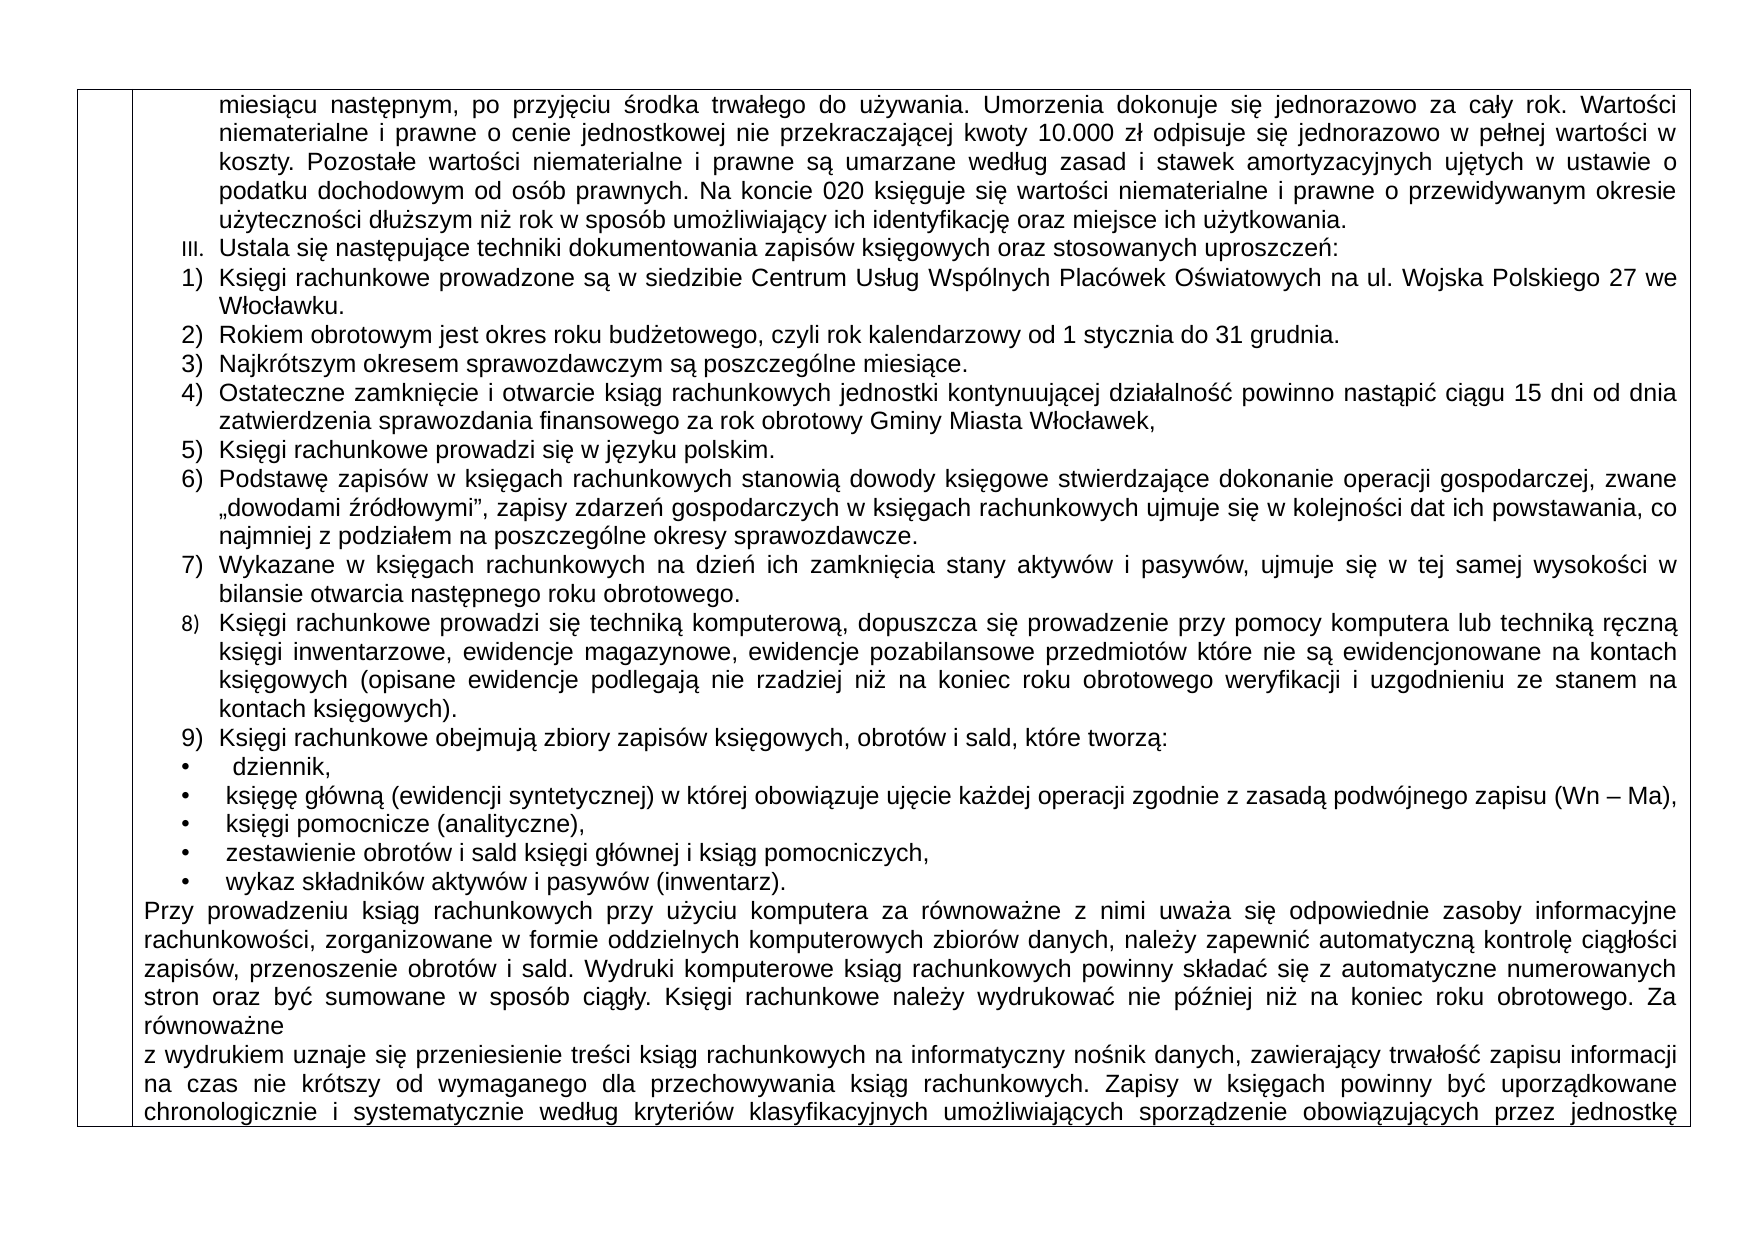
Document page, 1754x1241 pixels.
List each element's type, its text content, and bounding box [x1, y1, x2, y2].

table_cell [78, 90, 132, 1126]
table_cell Aktywa i pasywa wyceniane są przy uwzględnieniu nadrzędnych zasad rachunkowości, w sposób przewidziany ustawą o rachunkowości, z uwzględnieniem przepisów ustawy o finansach publicznych i rozporządzenia MF w sprawie rachunkowości oraz planów kont dla budżetu państwa, budżetów jednostek samorządu terytorialnego. Przyjęto następujące ustalenia: Środki trwałe oraz wartości niematerialne i prawne wycenia się według cen nabycia, kosztów wytworzenia lub wartości przeszacowanej (po aktualizacji wyceny środków trwałych), pomniejszonych o odpisy umorzeniowe. Środki trwałe stanowiące własność jednostki otrzymane nieodpłatnie, na podstawie decyzji właściwego organu, wycenia się w wartości określonej w tej decyzji. Środki trwałe w budowie wycenia się w wysokości ogółu kosztów pozostających w bezpośrednim związku z ich wytworzeniem. nwestycje krótkoterminowe wycenia się według ceny (wartości) rynkowej albo według ceny nabycia lub ceny (wartości) rynkowej, zależnie od tego, która z nich jest niższa, albo według skorygowanej ceny nabycia – jeżeli dla danego składnika aktywów został określony termin wymagalności, a krótkoterminowe inwestycje, dla których nie istnieje aktywny rynek, w inny sposób określonej godziwej wartości. Rzeczowe składniki aktywów obrotowych wycenia się według cen nabycia lub kosztów wytworzenia nie wyższych od cen sprzedaży netto na dzień bilansowy. Należności wycenia się w kwocie wymagalnej zapłaty z zachowaniem zasady ostrożności. Zobowiązania wycenia się w kwocie wymagającej zapłaty. Rezerwy wycenia się w uzasadnionej, wiarygodnie oszacowanej wartości. Kapitały (fundusze) własne oraz pozostałe aktywa i pasywa wycenia się w wartości nominalnej. Trwała utrata wartości zachodzi wtedy, gdy istnieje duże prawdopodobieństwo, że kontrolowany przez jednostkę składnik aktywów nie przyniesie w przyszłości w znaczącej części lub w całości przewidywanych korzyści. Uzasadnia to dokonanie odpisu aktualizującego doprowadzającego wartość składnika aktywów, wynikającą z ksiąg rachunkowych do ceny sprzedaży netto a w przypadku jej braku – do ustalonej w inny sposób wartości godziwej. Wynik finansowy ustalany jest zgodnie z wariantem porównawczym rachunku zysków i strat na koncie 860 „Wynik finansowy”. W końcu roku obrotowego ujmuje się sumę poniesionych kosztów, wartość osiągniętych przychodów, otrzymane dotacje oraz pokrycie kosztów amortyzacji. Zasady amortyzacji (umorzenia) środków trwałych i wartości niematerialnych i prawnych. Przedmioty o niskiej wartości o przewidywanym okresie używania dłuższym niż rok o wartości jednostkowej poniżej 300 zł odpisuje się w koszty pod datą przekazania do używania w pełnej wartości początkowej, jako zużycie materiałów lub towarów. Kontrolę i ewidencję tych przedmiotów prowadzi się poza księgowo w sposób umożliwiający identyfikację każdego przedmiotu oraz miejsc ich użytkowania (ewidencja prowadzona jest w jednostkach obsługiwanych). Meble, krzesła, dywany, wykładziny ewidencjonowane są na koncie 013 – pozostałe środki trwałe - bez względu na wartość. Środki dydaktyczne służące procesowi dydaktyczno-wychowawczemu (bez względu na wartość) umarzane jednorazowo ewidencjonuje się na koncie 013 – pozostałe środki trwałe. Przedmioty o okresie używania dłuższym niż rok o wartości od 300 zł do 10.000 zł. umarza się metodą uproszczoną, przez jednorazowy odpis w pełnej ich wartości w miesiącu zakupu i ujmuje się w ewidencji bilansowej na koncie 013 – pozostałe środki trwałe. Ponadto, bez względu na wartość jednorazowo umarza się: Książki i inne zbiory biblioteczne. Środki dydaktyczne służące procesowi dydaktyczno-wychowawczemu realizowanemu w szkołach i placówkach oświatowych. Meble, dywany i wykładziny. Pozostałe środki trwałe oraz wartości niematerialne i prawne o wartości nieprzekraczającej wielkości ustalonej w ustawie z dnia 15 lutego 1992 r. o podatku dochodowym od osób prawnych, dla których odpisy amortyzacyjne są uznawane za koszt uzyskania przychodu w 100% ich wartości w momencie oddania do używania. Przedmioty o wartości powyżej 10.000 zł. zalicza się do środków trwałych i umarza metodą liniową za pomocą stawek amortyzacyjnych określonych w załączniku 1 „Wykaz rocznych stawek amortyzacyjnych” do ustawy z dnia 15.02.1992 r. o podatku dochodowym od osób prawnych (tekst jednolity Dz. U. z 2018 r. poz. 1036z późniejszymi zmianami), rozpoczynając amortyzację w miesiącu następnym, po przyjęciu środka trwałego do używania. Umorzenia dokonuje się jednorazowo za cały rok. Wartości niematerialne i prawne o cenie jednostkowej nie przekraczającej kwoty 10.000 zł odpisuje się jednorazowo w pełnej wartości w koszty. Pozostałe wartości niematerialne i prawne są umarzane według zasad i stawek amortyzacyjnych ujętych w ustawie o podatku dochodowym od osób prawnych. Na koncie 020 księguje się wartości niematerialne i prawne o przewidywanym okresie użyteczności dłuższym niż rok w sposób umożliwiający ich identyfikację oraz miejsce ich użytkowania. Ustala się następujące techniki dokumentowania zapisów księgowych oraz stosowanych uproszczeń: Księgi rachunkowe prowadzone są w siedzibie Centrum Usług Wspólnych Placówek Oświatowych na ul. Wojska Polskiego 27 we Włocławku. Rokiem obrotowym jest okres roku budżetowego, czyli rok kalendarzowy od 1 stycznia do 31 grudnia. Najkrótszym okresem sprawozdawczym są poszczególne miesiące. Ostateczne zamknięcie i otwarcie ksiąg rachunkowych jednostki kontynuującej działalność powinno nastąpić ciągu 15 dni od dnia zatwierdzenia sprawozdania finansowego za rok obrotowy Gminy Miasta Włocławek, Księgi rachunkowe prowadzi się w języku polskim. Podstawę zapisów w księgach rachunkowych stanowią dowody księgowe stwierdzające dokonanie operacji gospodarczej, zwane „dowodami źródłowymi”, zapisy zdarzeń gospodarczych w księgach rachunkowych ujmuje się w kolejności dat ich powstawania, co najmniej z podziałem na poszczególne okresy sprawozdawcze. Wykazane w księgach rachunkowych na dzień ich zamknięcia stany aktywów i pasywów, ujmuje się w tej samej wysokości w bilansie otwarcia następnego roku obrotowego. Księgi rachunkowe prowadzi się techniką komputerową, dopuszcza się prowadzenie przy pomocy komputera lub techniką ręczną księgi inwentarzowe, ewidencje magazynowe, ewidencje pozabilansowe przedmiotów które nie są ewidencjonowane na kontach księgowych (opisane ewidencje podlegają nie rzadziej niż na koniec roku obrotowego weryfikacji i uzgodnieniu ze stanem na kontach księgowych). Księgi rachunkowe obejmują zbiory zapisów księgowych, obrotów i sald, które tworzą: dziennik, księgę główną (ewidencji syntetycznej) w której obowiązuje ujęcie każdej operacji zgodnie z zasadą podwójnego zapisu (Wn – Ma), księgi pomocnicze (analityczne), zestawienie obrotów i sald księgi głównej i ksiąg pomocniczych, wykaz składników aktywów i pasywów (inwentarz). Przy prowadzeniu ksiąg rachunkowych przy użyciu komputera za równoważne z nimi uważa się odpowiednie zasoby informacyjne rachunkowości, zorganizowane w formie oddzielnych komputerowych zbiorów danych, należy zapewnić automatyczną kontrolę ciągłości zapisów, przenoszenie obrotów i sald. Wydruki komputerowe ksiąg rachunkowych powinny składać się z automatyczne numerowanych stron oraz być sumowane w sposób ciągły. Księgi rachunkowe należy wydrukować nie później niż na koniec roku obrotowego. Za równoważne z wydrukiem uznaje się przeniesienie treści ksiąg rachunkowych na informatyczny nośnik danych, zawierający trwałość zapisu informacji na czas nie krótszy od wymaganego dla przechowywania ksiąg rachunkowych. Zapisy w księgach powinny być uporządkowane chronologicznie i systematycznie według kryteriów klasyfikacyjnych umożliwiających sporządzenie obowiązujących przez jednostkę sprawozdań finansowych, budżetowych i innych. Zapisy w księgach rachunkowych dokonuje się na podstawie dowodów księgowych: zewnętrznych (otrzymywanych od kontrahentów - przekazywanych w oryginale kontrahentom), wewnętrznych – (dotyczące operacji wewnątrz jednostki). Każdy dowód księgowy odzwierciedla rzeczywisty przebieg operacji gospodarczej wolny od błędów rachunkowych. Jeżeli jedną operację dokumentuje więcej niż jeden dowód, dopuszcza się stosowanie uproszczeń polegających na zbiorczym księgowaniu operacji gospodarczych jednorodnych przeprowadzanych w ciągu dnia. Dowód jest oznaczony numerem umożliwiającym powiązanie dowodu z zapisami księgowymi, numery nadawane są przez program FK, zgodnie z nadanymi wzorcami w systemie. Identyfikator nadawany przez system FK wpisywany jest na dowodzie księgowym w prawym dolnym rogu. Dokumenty źródłowe system FK numeruje automatycznie po zamknięciu roku obrotowego, numery wpisuje się w prawym górnym rogu dokumentu źródłowego. Konta syntetyczne oznaczone są symbolami trzycyfrowymi. Księgi rachunkowe prowadzi się rzetelnie, sprawdzalnie i bieżąco, właściwie kwalifikując dowody księgowe w odniesieniu do klasyfikacji budżetowej oraz zakładowego planu kont. Prowadzone są dzienniki częściowe dla określonych grup rodzajowych zdarzeń: budżet, dochody (w jednostkach z odrębnym rachunkiem bankowym dla ewidencji dochodów budżetowych), WRDO rachunek wydzielony, ZFŚS oraz dzienniki częściowe dostosowane do potrzeb jednostki realizującej projekty (symbole dzienników częściowych ujednolicono we wszystkich jednostkach, do dzienników dotyczących realizacji projektów nazwy dzienników stanowią skrót nazwy projektu). Rozliczanie i grupowanie kosztów następuje na kontach rodzajowych zespołu „4” z zachowaniem zgodności wydatków za dany rok. Dochody i wydatki budżetowe klasyfikuje się według: działów i rozdziałów – określających rodzaj działalności, paragrafów - określających rodzaj dochodu lub wydatku, zgodnie z obowiązującą klasyfikacją budżetową, pozycji – uszczegółowienie dochodów i wydatków do potrzeb analiz i sprawozdań. Wydatki budżetowe są realizowane: w sposób celowy i oszczędny, umożliwiający terminową realizację zadań, w wysokości i terminach wynikających z wcześniej zaciągniętych zobowiązań, zgodnie z zasadami określonymi w przepisach o zamówieniach publicznych, nie powodując naruszeń dyscypliny budżetowej w rozumieniu Ustawy o odpowiedzialności za naruszenie dyscypliny finansów publicznych. Korygowanie zapisów po zamknięciu okresu sprawozdawczego (miesiąca) dokonuje się poprzez zapis ujemny (tzw. czerwone storno) na tych samych stronach kont na których nastąpił błędny zapis na podstawie dowodu wewnętrznego Pk – polecenie księgowania podpisanych przez pracowników sporządzających dokument PK. Zapewnia to prawidłową wysokość obrotów i czytelność zapisów księgowych. Błędy w dowodach wewnętrznych mogą być poprawiane przez skreślenie błędnej treści lub kwoty z utrzymaniem czytelności błędnego zapisu i wpisanie poprawnej treści. Za niedopuszczalne uznaje się dokonywanie w dowodach księgowych wymazywania, przeróbek lub poprawiania pojedynczych liter lub cyfr. Zakup środków żywności ewidencjonuje się na koncie 310 „Materiały”, do którego prowadzona jest ewidencja analityczna w jednostkach obsługiwanych prowadzących żywienie. Pracownik jednostki obsługiwanej sporządza zestawienia miesięczne ilości i wartości artykułów żywnościowych, które są przekazywane do CUWPO celem uzgodnienia ewidencji analitycznej z syntetyczną oraz stanów magazynu na koniec miesiąca. Cenę ewidencyjną materiałów stanowi cena zakupu brutto. Na dzień bilansowy zapas materiałów w magazynie wycenia się w cenie zakupu brutto. Dopuszcza się księgowanie bezpośrednio w koszty wartości zużycia materiałów pozostałych, a pozostające na koniec roku zapasy zostaną objęte korektą kosztów w odniesieniu na magazyn (konto 310). Przyjęte w zakładowym planie kont rozwiązania należy stosować w sposób ciągły, dokonując w kolejnych latach obrotowych jednakowego grupowania operacji gospodarczych, wyceny aktywów i pasywów, w tym także odpisów amortyzacyjnych i umorzeniowych. Wynik finansowy należy ustalać oraz sporządzać sprawozdawczość tak, aby za kolejne lata informacje te były porównywalne. Stosowanie dowodów zastępczych – (art. 20 ust. 3 pkt. 3 ustawy) i jego określenie. W uzasadnionych przypadkach w razie braku możliwości uzyskania źródłowego dowodu księgowego, stosuje się dowód zastępczy w postaci dokumentu poświadczającego zakup lub wykonanie usługi wystawionego przez uprawnioną osobę. Dowód ten podlega sprawdzeniu i podpisaniu pod względem merytorycznym, formalno-rachunkowym oraz akceptacji przez głównego księgowego lub osobę upoważnioną i kierownika jednostki. Szczególnie dowodami zastępczymi dokumentowane są: różne opłaty (sądowe itp.), pokwitowania za parkingi opłaty za przejazdy autostradami, opłaty za abonament radiowo-telewizyjny, opłaty za udział w targach szkół i placówek, pokwitowanie za listy polecone, podatek od nieruchomości, podatek od środków transportu, świadczenia dla pracowników z ZFŚS zgodnie z dyspozycją pisemną Kierownika jednostki obsługiwanej, bilety przy delegacjach służbowych. Dekretacja dokumentów księgowych jest umieszczana bezpośrednio na dowodach księgowych lub dołączona do dowodów w formie wydruku z systemu FK (z podpisem pracownika sporządzającego dekretację). Dokonano wyboru następujących rozwiązań dokumentowania operacji dopuszczalnych ustawą: na pomniejszenie wydatków poniesionych w roku budżetowym będą ujmowane refundacje i zwroty uzyskane w bieżącym roku budżetowym (na zwrot źródła pierwotnego wydatkowania), wpłaty dotyczące roku poprzedniego podlegają odprowadzeniu na konto dochodów Gminy Miasto Włocławek, na pomniejszenie dochodów danego roku budżetowego ujmuje się zwroty dokonane rodzicom, opiekunom na podstawie rozliczeń zatwierdzonych przez Kierownika jednostki obsługiwanej, które wpływają do CUWPO, dotyczących opłaty za pobyt i opłaty za wyżywienie, wykorzystując przyjęte zasady księgowania operacji gospodarczych na kontach księgi głównej dopuszcza się tworzenie rejestrów-ksiąg pomocniczych (odrębnych dzienników) wyodrębnionych do realizacji programów, projektów zgodnie z zawartymi przez jednostkę umowami, ponoszone z góry wydatki dotyczące w szczególności kosztów prenumeraty, abonamentów, ubezpieczeń, zużycia energii, zużycia gazu i innych cyklicznie powtarzających się operacji są odnoszone w koszty w miesiącu ich poniesienia (wystawienia faktury) z pominięciem konta międzyokresowego rozliczenia kosztów, koszty usług telekomunikacyjnych, zakupu energii i innych o podobnym charakterze z uwagi na cykliczność i porównywalność kwot księgowane są do danego roku następująco: dowody księgowe za pełny okres rozliczeniowy i abonament zaliczane są do kosztów danego roku, w którym przypada okres rozliczeniowy, dowody księgowe za okres rozliczeniowy przypadające w dwóch różnych rocznych okresach rozliczeniowych są ujmowane w kosztach według miesiąca sprzedaży wskazanego na dokumencie księgowym. Uwzględniając wymogi ustawy o finansach publicznych jak również zasadę kasowego wykonania budżetu dochody i wydatki budżetowe ujmuje się w terminach ich zapłaty, niezależnie od rocznego budżetu którego dotyczą. Należy również ujmować wszystkie etapy rozliczeń poprzedzające płatności dochodów i wydatków, a w zakresie wydatków i kosztów – także zaangażowanie środków. Zaangażowaniem jest etap poprzedzający dokonanie wydatku, poniesienia kosztu, służy do ewidencji prawnego zaangażowania wydatków budżetowych danego raku budżetowego. Odsetki od należności, ujmuje się w księgach rachunkowych w momencie ich zapłaty lub na koniec kwartału w wysokości odsetek należnych na koniec tego kwartału. Odsetki od zobowiązań wymagalnych, w tym także tych, do których stosuje się przepisy dotyczące zobowiązań podatkowych, ujmowane są w księgach rachunkowych w momencie ich zapłaty lub pod datą ostatniego dnia kwartału w wysokości odsetek należnych na koniec tego kwartału. Wycena aktywów i pasywów wyrażonych w walutach obcych dokonuje się nie później niż na koniec kwartału. W księgach rachunkowych jednostki należy przyjąć wszystkie osiągnięte przypadające na jej rzecz przychody i obciążające ją koszty związane z tymi przychodami dotyczące danego roku obrotowego, niezależnie od terminu ich zapłaty. Oznacza to, że niezapłacone koszty będą ujęte jako zobowiązanie, a nieopłacone przychody jako należności. W trakcie roku budżetowego dokumenty dotyczące przychodów i kosztów danego miesiąca, które wpłyną do jednostki obsługującej (CUWPO) po dniu 05 następnego miesiąca, zostaną zaewidencjonowane w księgach rachunkowych w miesiącu wpływu z datą wpływu, z zastrzeżeniem zamknięcia roku. Rozliczenia z tytułu VAT. Z dniem 01 czerwca 2016 roku Gmina Miasto Włocławek wprowadziła scentralizowane zasady rozliczeń podatku od towarów i usług VAT, w związku z powyższym zasady ustalone przez Gminę Miasto Włocławek obejmują jednostki obsługiwane i CUWPO. W sprawie rozliczania podatku VAT metodą podzielonej płatności obowiązuje Zarządzenie nr 449/2019 Prezydenta Miasta Włocławek z dnia 31 października 2019 r. W celu realizacji MPP (Mechanizm Podzielonej Płatności)wydzielono w księgach rachunkowych dodatkowe konta analityczne " VAT". Sprawozdawczość finansowa: Sprawozdania finansowe sporządza się na podstawie własnych ksiąg rachunkowych. 0bejmują one bilans, rachunek zysków i strat jednostki (wariant porównawczy, informację dodatkową oraz zestawienie zmian w funduszu jednostki na dzień zamknięcia ksiąg rachunkowych, tj. na dzień 31 grudnia. Wynik finansowy ustalany jest na koncie 860 „Wynik finansowy” zgodnie z wariantem porównawczym. Sprawozdania sporządza się na drukach według wzorów określonych w Rozporządzeniu Ministra Rozwoju i Finansów. Księgi rachunkowe prowadzi się techniką komputerową wg następującego oprogramowania: Vulcan aplikacja Finanse VULCAN wersja zgodna z aktualizacjami programu - firma Vulcan Sp.z o.o. ul. Wołowska 6, 51-116 Wrocław. Administratorem platformy systemu Vulcan jest Gmina Miasto Włocławek. [133, 90, 1690, 1126]
